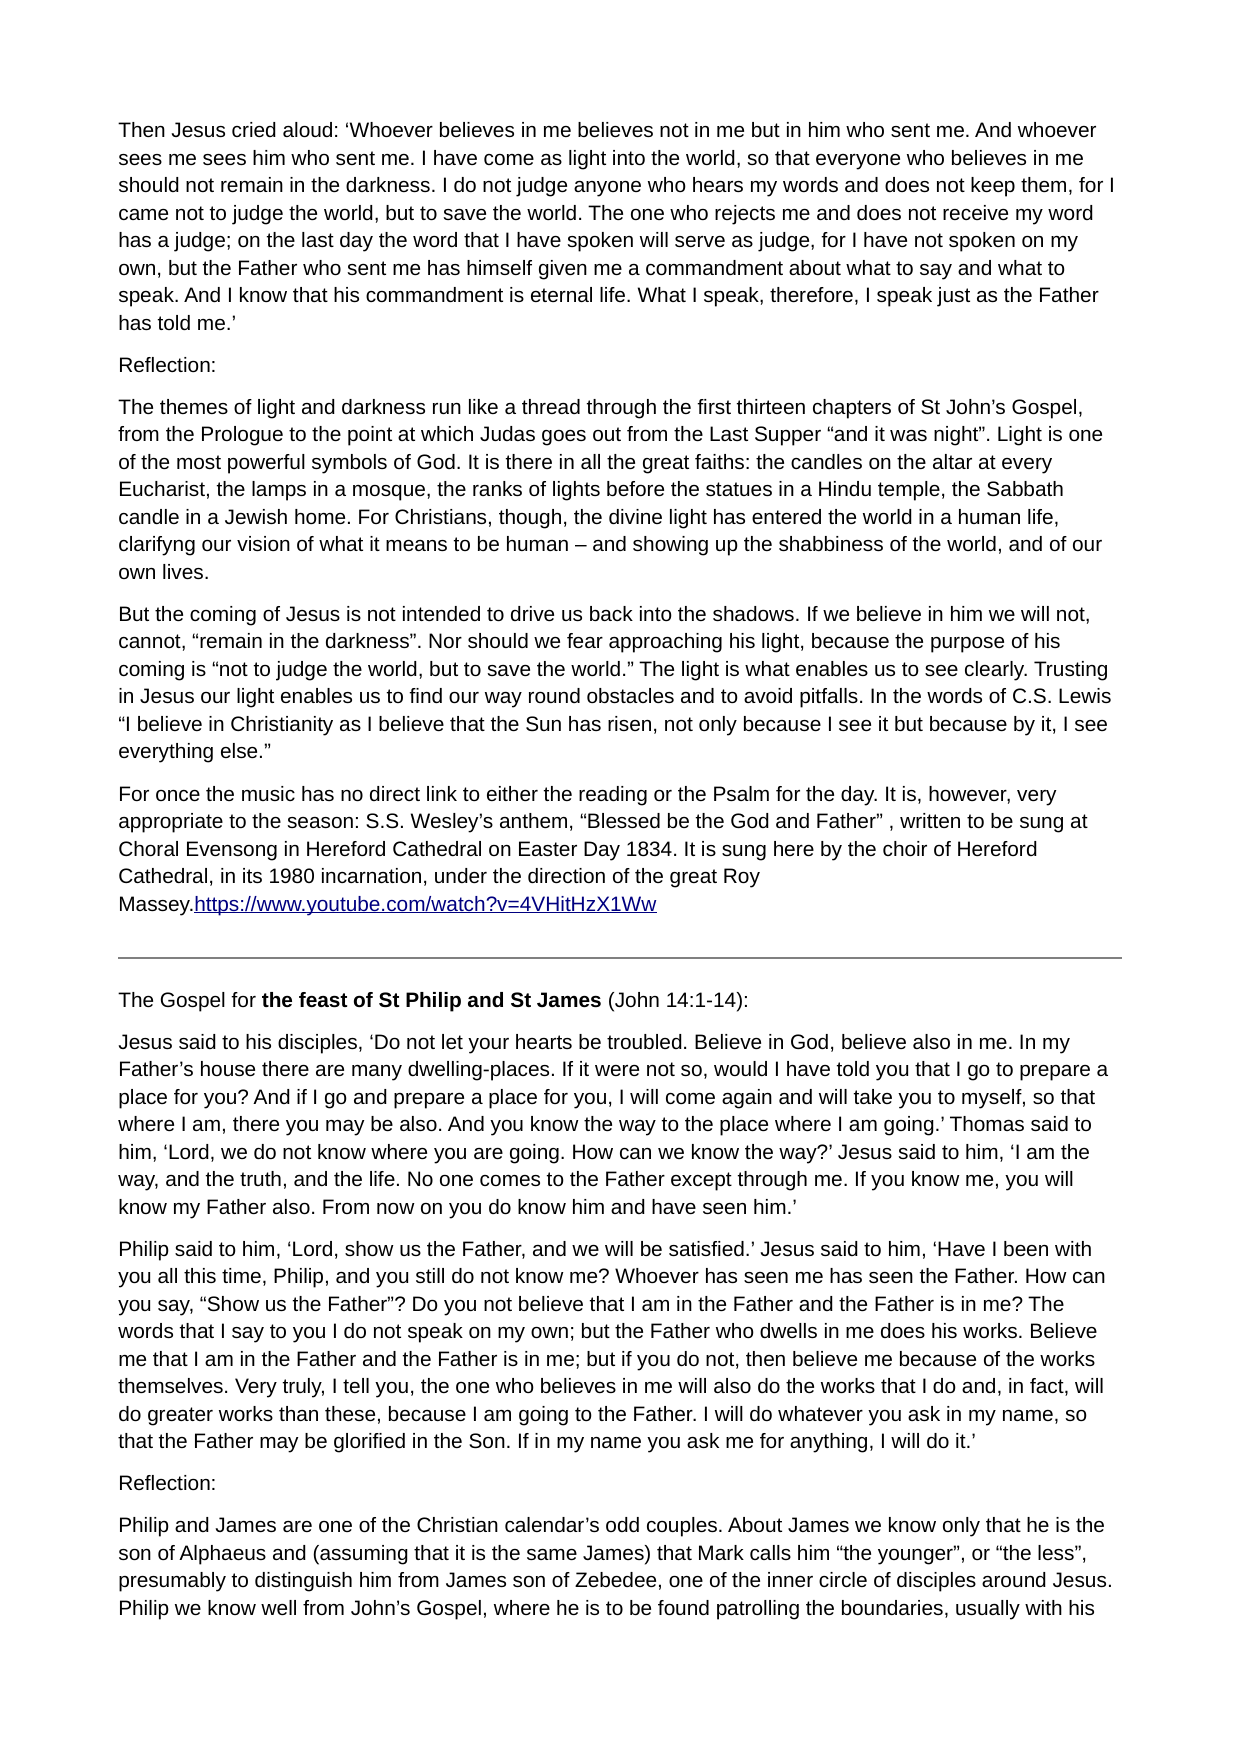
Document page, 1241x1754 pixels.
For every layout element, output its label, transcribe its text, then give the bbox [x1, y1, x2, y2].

text Philip said to him, ‘Lord, show us the Father, and we will be satisfied.’ Jesus said to him, ‘Have I been with you all this time, Philip, and you still do not know me? Whoever has seen me has seen the Father. How can you say, “Show us the Father”? Do you not believe that I am in the Father and the Father is in me? The words that I say to you I do not speak on my own; but the Father who dwells in me does his works. Believe me that I am in the Father and the Father is in me; but if you do not, then believe me because of the works themselves. Very truly, I tell you, the one who believes in me will also do the works that I do and, in fact, will do greater works than these, because I am going to the Father. I will do whatever you ask in my name, so that the Father may be glorified in the Son. If in my name you ask me for anything, I will do it.’ [118, 1237, 1122, 1453]
text Reflection: [118, 353, 1122, 377]
text Philip and James are one of the Christian calendar’s odd couples. About James we know only that he is the son of Alphaeus and (assuming that it is the same James) that Mark calls him “the younger”, or “the less”, presumably to distinguish him from James son of Zebedee, one of the inner circle of disciples around Jesus. Philip we know well from John’s Gospel, where he is to be found patrolling the boundaries, usually with his [118, 1513, 1122, 1620]
text Then Jesus cried aloud: ‘Whoever believes in me believes not in me but in him who sent me. And whoever sees me sees him who sent me. I have come as light into the world, so that everyone who believes in me should not remain in the darkness. I do not judge anyone who hears my words and does not keep them, for I came not to judge the world, but to save the world. The one who rejects me and does not receive my word has a judge; on the last day the word that I have spoken will serve as judge, for I have not spoken on my own, but the Father who sent me has himself given me a commandment about what to say and what to speak. And I know that his commandment is eternal life. What I speak, therefore, I speak just as the Father has told me.’ [118, 118, 1122, 334]
text The Gospel for the feast of St Philip and St James (John 14:1-14): [118, 987, 1122, 1011]
text But the coming of Jesus is not intended to drive us back into the shadows. If we believe in him we will not, cannot, “remain in the darkness”. Nor should we fear approaching his light, because the purpose of his coming is “not to judge the world, but to save the world.” The light is what enables us to see clearly. Trusting in Jesus our light enables us to find our way round obstacles and to avoid pitfalls. In the words of C.S. Lewis “I believe in Christianity as I believe that the Sun has risen, not only because I see it but because by it, I see everything else.” [118, 602, 1122, 763]
text Reflection: [118, 1471, 1122, 1495]
text The themes of light and darkness run like a thread through the first thirteen chapters of St John’s Gospel, from the Prologue to the point at which Judas goes out from the Last Supper “and it was night”. Light is one of the most powerful symbols of God. It is there in all the great faiths: the candles on the altar at every Eucharist, the lamps in a mosque, the ranks of lights before the statues in a Hindu temple, the Sabbath candle in a Jewish home. For Christians, though, the divine light has entered the world in a human life, clarifyng our vision of what it means to be human – and showing up the shabbiness of the world, and of our own lives. [118, 395, 1122, 584]
text For once the music has no direct link to either the reading or the Psalm for the day. It is, however, very appropriate to the season: S.S. Wesley’s anthem, “Blessed be the God and Father” , written to be sung at Choral Evensong in Hereford Cathedral on Easter Day 1834. It is sung here by the choir of Hereford Cathedral, in its 1980 incarnation, under the direction of the great Roy Massey.https://www.youtube.com/watch?v=4VHitHzX1Ww [118, 781, 1122, 915]
text Jesus said to his disciples, ‘Do not let your hearts be troubled. Believe in God, believe also in me. In my Father’s house there are many dwelling-places. If it were not so, would I have told you that I go to prepare a place for you? And if I go and prepare a place for you, I will come again and will take you to myself, so that where I am, there you may be also. And you know the way to the place where I am going.’ Thomas said to him, ‘Lord, we do not know where you are going. How can we know the way?’ Jesus said to him, ‘I am the way, and the truth, and the life. No one comes to the Father except through me. If you know me, you will know my Father also. From now on you do know him and have seen him.’ [118, 1029, 1122, 1218]
